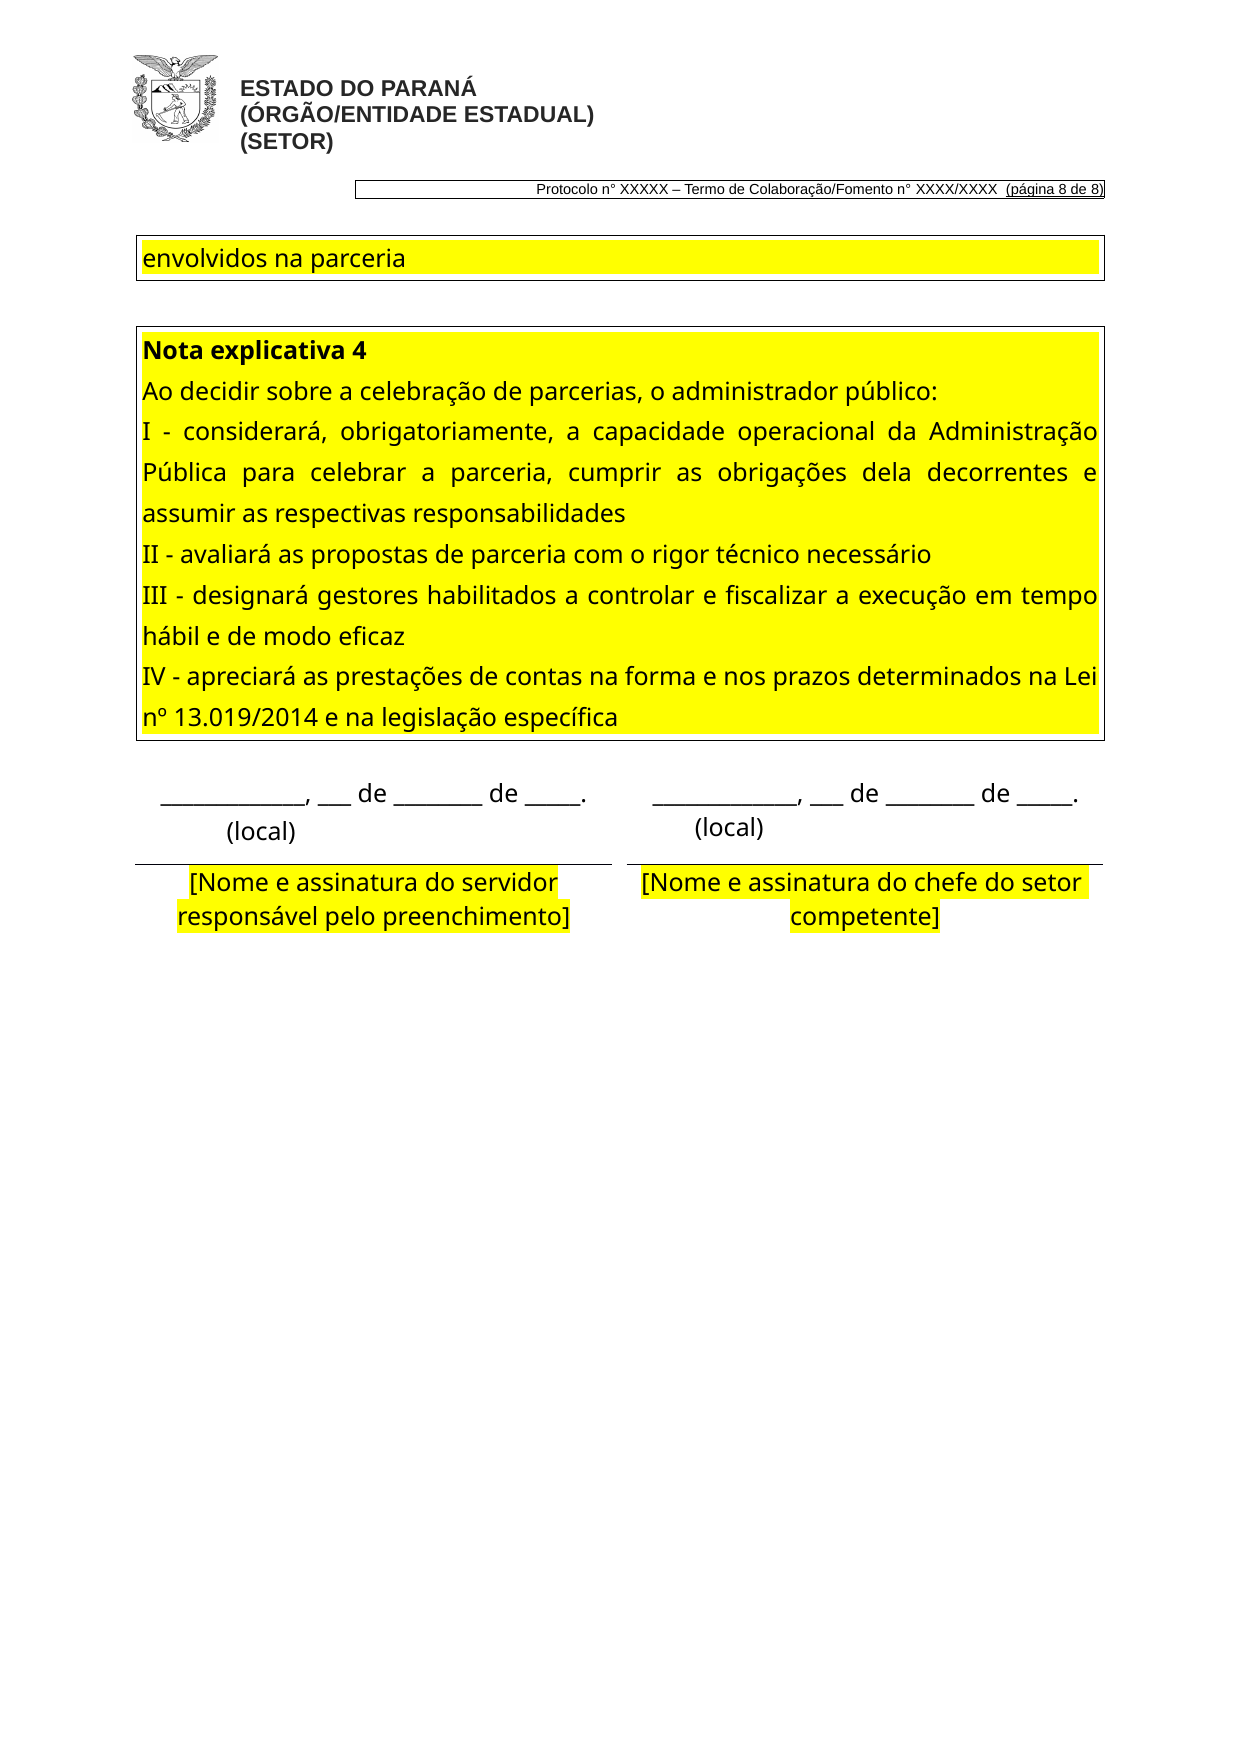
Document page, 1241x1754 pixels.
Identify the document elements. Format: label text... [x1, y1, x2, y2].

table_header envolvidos na parceria [137, 236, 1104, 280]
table_cell (local) [135, 810, 612, 864]
table_cell [612, 864, 627, 967]
picture [131, 54, 220, 143]
table_cell (local) [627, 810, 1103, 864]
table_header _____________, ___ de ________ de _____. [135, 776, 612, 810]
table_cell [612, 810, 627, 864]
table_header [612, 776, 627, 810]
table_header _____________, ___ de ________ de _____. [627, 776, 1103, 810]
table_cell [Nome e assinatura do servidor responsável pelo preenchimento] [135, 865, 612, 967]
table_header Nota explicativa 4 Ao decidir sobre a celebração de parcerias, o administrador público: I - considerará, obrigatoriamente, a capacidade operacional da Administração Pública para celebrar a parceria, cumprir as obrigações dela decorrentes e assumir as respectivas responsabilidades II - avaliará as propostas de parceria com o rigor técnico necessário III - designará gestores habilitados a controlar e fiscalizar a execução em tempo hábil e de modo eficaz IV - apreciará as prestações de contas na forma e nos prazos determinados na Lei nº 13.019/2014 e na legislação específica [137, 327, 1104, 739]
table_cell [Nome e assinatura do chefe do setor competente] [627, 865, 1103, 967]
